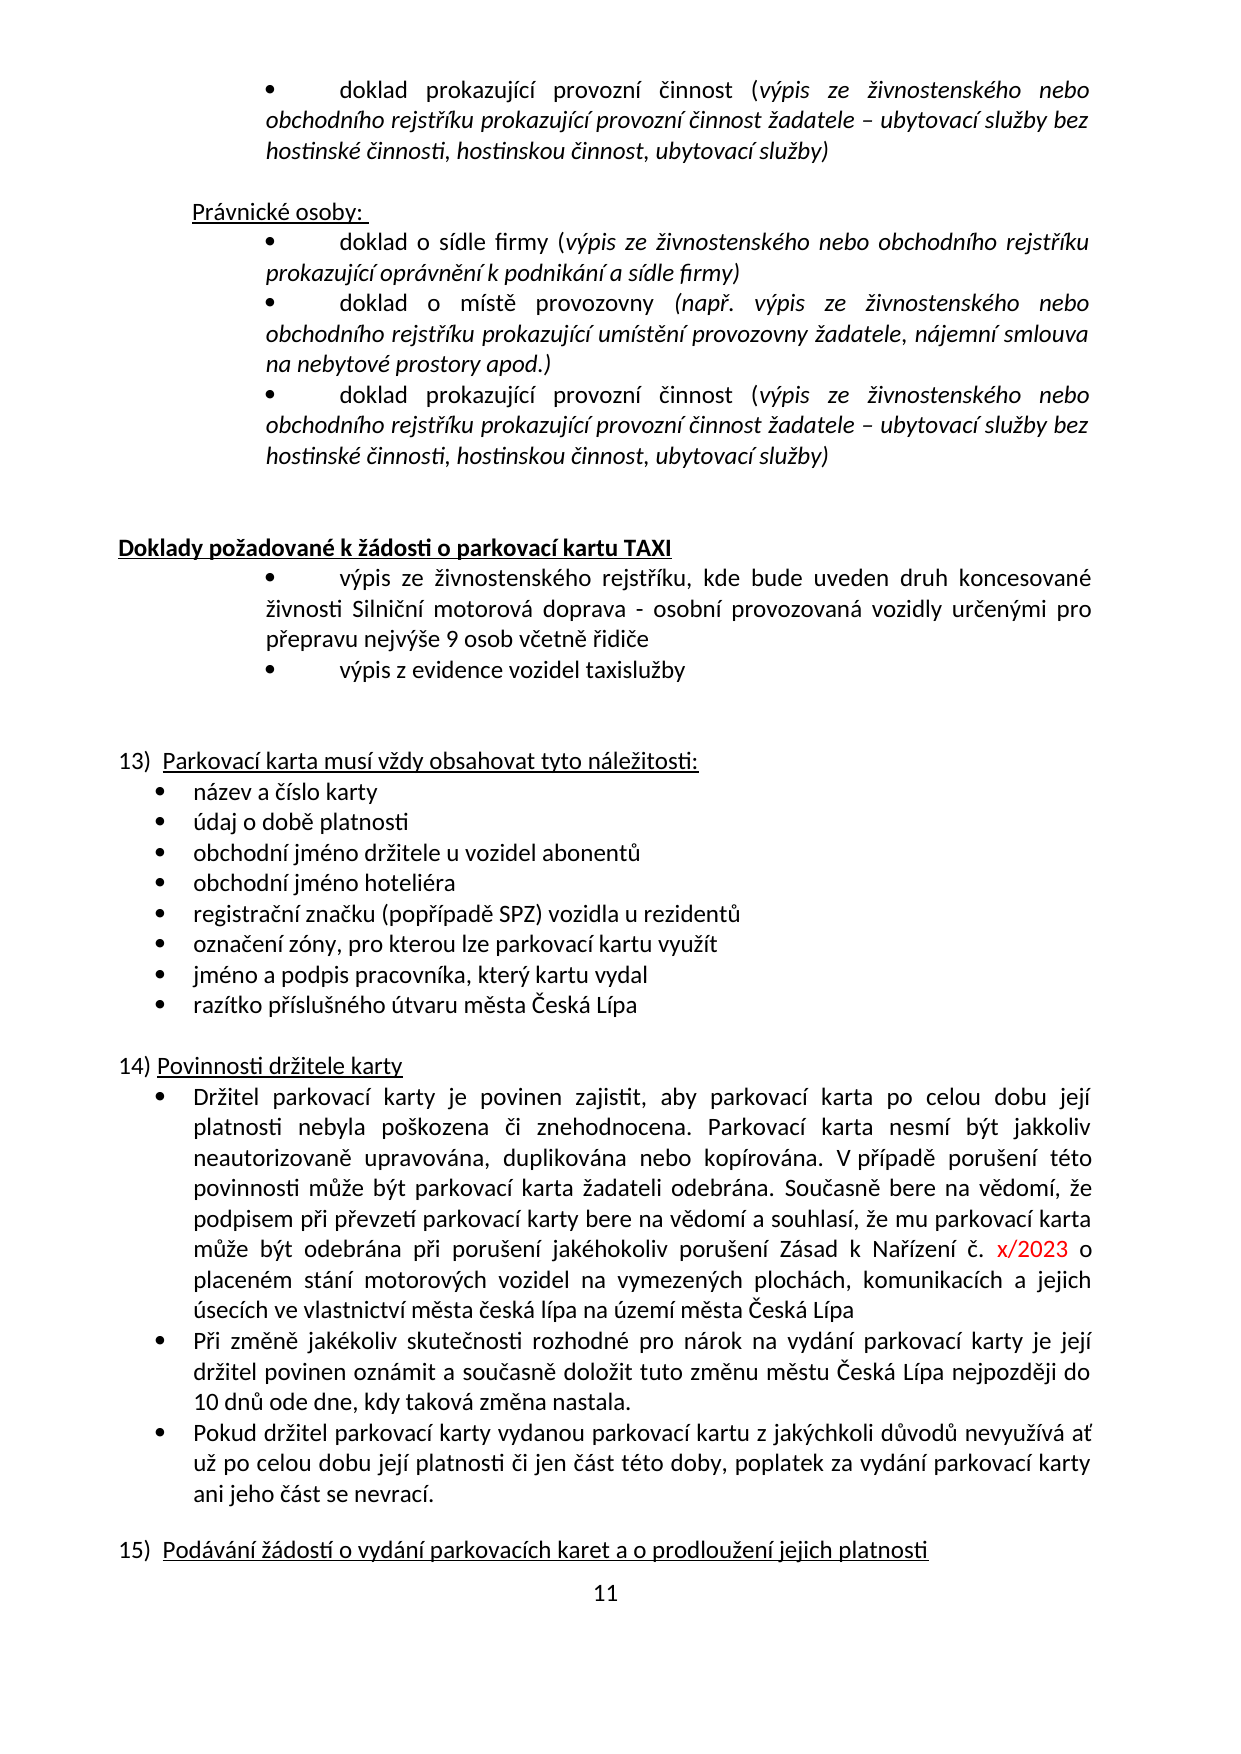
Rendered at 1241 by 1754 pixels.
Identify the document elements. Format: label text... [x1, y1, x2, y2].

list údaj o době platnosti [156, 806, 1092, 837]
list razítko příslušného útvaru města Česká Lípa [156, 989, 1092, 1020]
list jméno a podpis pracovníka, který kartu vydal [156, 959, 1092, 989]
list označení zóny, pro kterou lze parkovací kartu využít [156, 928, 1092, 959]
text 13) Parkovací karta musí vždy obsahovat tyto náležitosti: [118, 745, 1092, 776]
text Doklady požadované k žádosti o parkovací kartu TAXI [118, 532, 1092, 562]
text Právnické osoby: [118, 196, 1092, 226]
list doklad prokazující provozní činnost (výpis ze živnostenského nebo obchodního rejstříku prokazující provozní činnost žadatele – ubytovací služby bez hostinské činnosti, hostinskou činnost, ubytovací služby) [266, 379, 1092, 471]
list výpis ze živnostenského rejstříku, kde bude uveden druh koncesované živnosti Silniční motorová doprava - osobní provozovaná vozidly určenými pro přepravu nejvýše 9 osob včetně řidiče [266, 562, 1092, 654]
list název a číslo karty [156, 776, 1092, 806]
list doklad o sídle firmy (výpis ze živnostenského nebo obchodního rejstříku prokazující oprávnění k podnikání a sídle firmy) [266, 226, 1092, 287]
list obchodní jméno hoteliéra [156, 867, 1092, 898]
list doklad prokazující provozní činnost (výpis ze živnostenského nebo obchodního rejstříku prokazující provozní činnost žadatele – ubytovací služby bez hostinské činnosti, hostinskou činnost, ubytovací služby) [266, 74, 1092, 165]
list registrační značku (popřípadě SPZ) vozidla u rezidentů [156, 898, 1092, 928]
text 15) Podávání žádostí o vydání parkovacích karet a o prodloužení jejich platnosti [118, 1534, 1092, 1564]
list Držitel parkovací karty je povinen zajistit, aby parkovací karta po celou dobu její platnosti nebyla poškozena či znehodnocena. Parkovací karta nesmí být jakkoliv neautorizovaně upravována, duplikována nebo kopírována. V případě porušení této povinnosti může být parkovací karta žadateli odebrána. Současně bere na vědomí, že podpisem při převzetí parkovací karty bere na vědomí a souhlasí, že mu parkovací karta může být odebrána při porušení jakéhokoliv porušení Zásad k Nařízení č. x/2023 o placeném stání motorových vozidel na vymezených plochách, komunikacích a jejich úsecích ve vlastnictví města česká lípa na území města Česká Lípa [156, 1081, 1092, 1325]
list výpis z evidence vozidel taxislužby [266, 654, 1092, 684]
text 14) Povinnosti držitele karty [118, 1051, 1092, 1081]
list obchodní jméno držitele u vozidel abonentů [156, 837, 1092, 867]
list Pokud držitel parkovací karty vydanou parkovací kartu z jakýchkoli důvodů nevyužívá ať už po celou dobu její platnosti či jen část této doby, poplatek za vydání parkovací karty ani jeho část se nevrací. [156, 1417, 1092, 1508]
list Při změně jakékoliv skutečnosti rozhodné pro nárok na vydání parkovací karty je její držitel povinen oznámit a současně doložit tuto změnu městu Česká Lípa nejpozději do 10 dnů ode dne, kdy taková změna nastala. [156, 1325, 1092, 1417]
list doklad o místě provozovny (např. výpis ze živnostenského nebo obchodního rejstříku prokazující umístění provozovny žadatele, nájemní smlouva na nebytové prostory apod.) [266, 287, 1092, 379]
